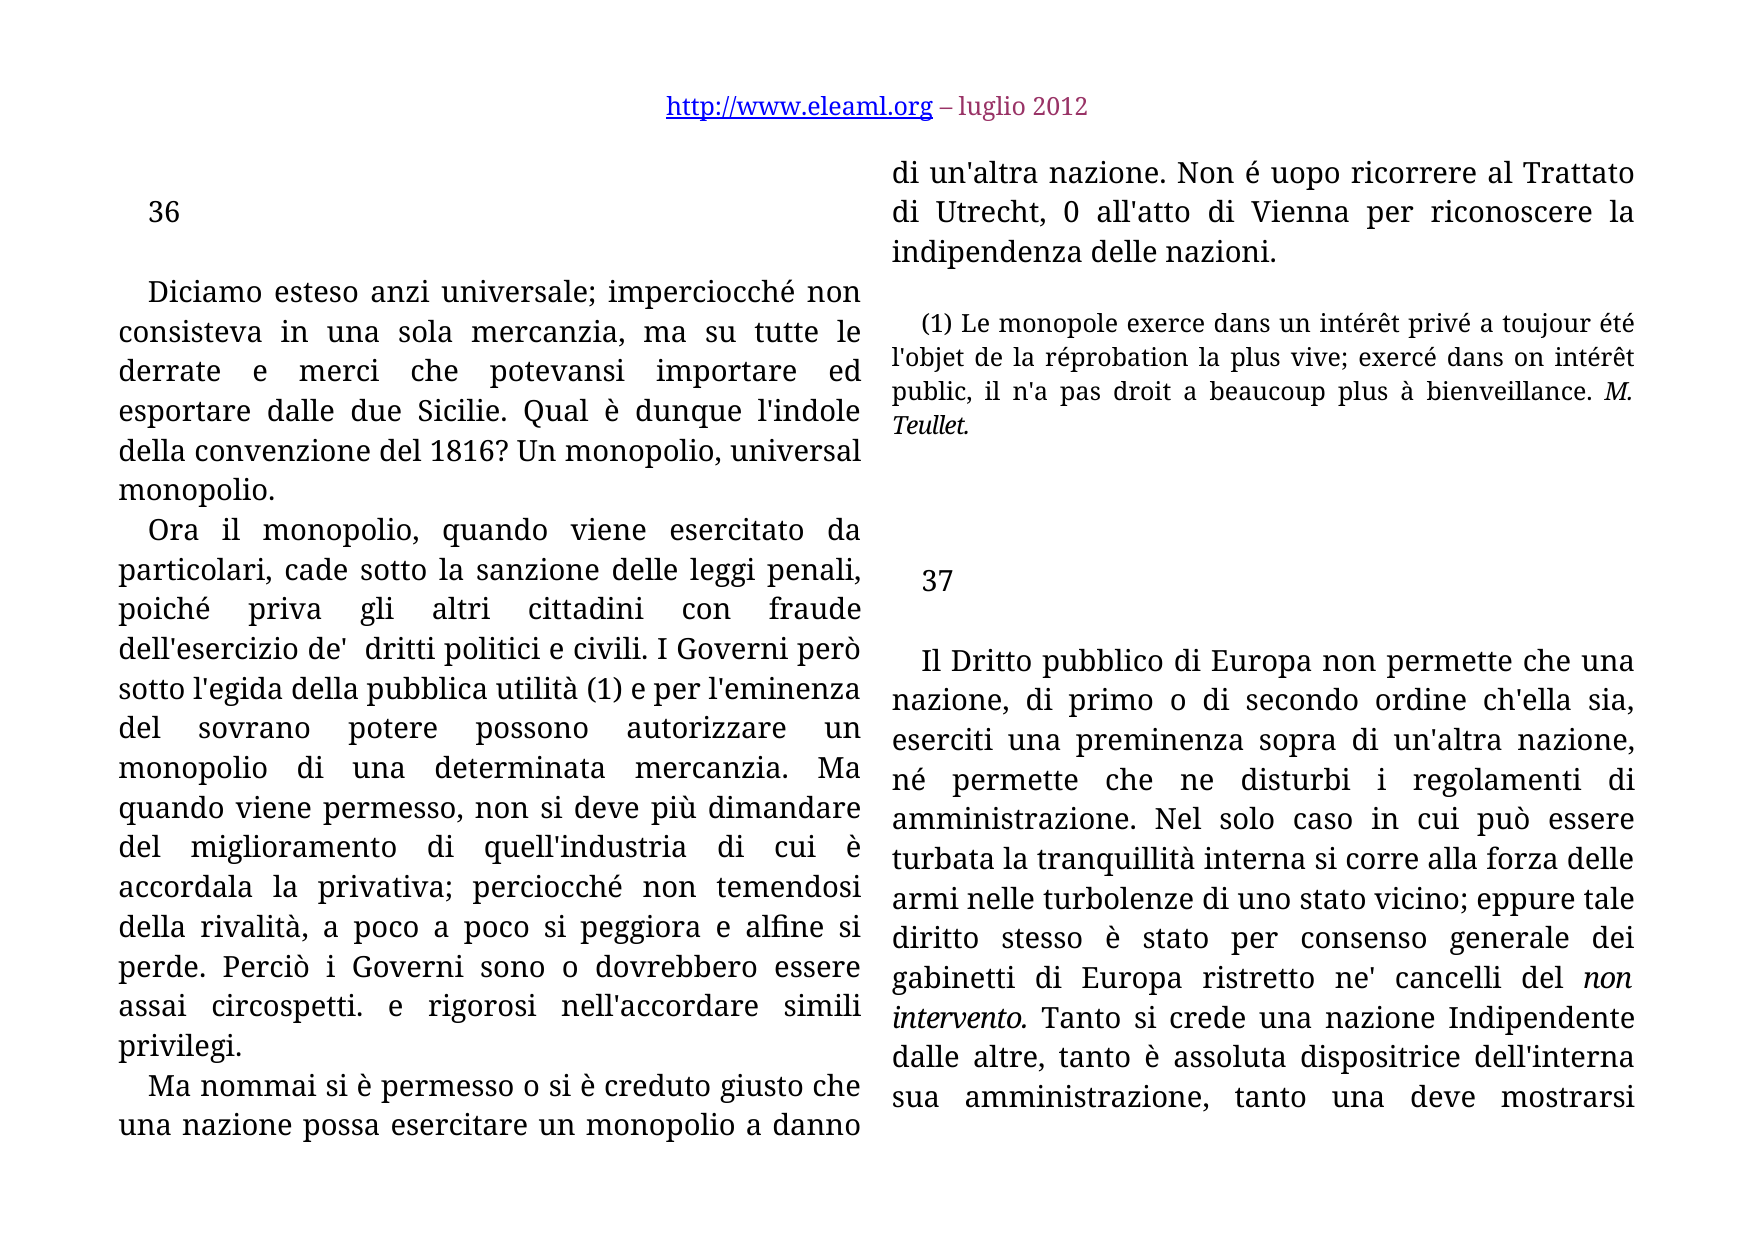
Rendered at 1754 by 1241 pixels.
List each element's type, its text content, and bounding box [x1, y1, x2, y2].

text 37 [892, 561, 1636, 600]
text Ora il monopolio, quando viene esercitato da particolari, cade sotto la sanzione delle leggi penali, poiché priva gli altri cittadini con fraude dell'esercizio de' dritti politici e civili. I Governi però sotto l'egida della pubblica utilità (1) e per l'eminenza del sovrano potere possono autorizzare un monopolio di una determinata mercanzia. Ma quando viene permesso, non si deve più dimandare del miglioramento di quell'industria di cui è accordala la privativa; perciocché non temendosi della rivalità, a poco a poco si peggiora e alfine si perde. Perciò i Governi sono o dovrebbero essere assai circospetti. e rigorosi nell'accordare simili privilegi. [118, 509, 862, 1065]
text Diciamo esteso anzi universale; imperciocché non consisteva in una sola mercanzia, ma su tutte le derrate e merci che potevansi importare ed esportare dalle due Sicilie. Qual è dunque l'indole della convenzione del 1816? Un monopolio, universal monopolio. [118, 271, 862, 509]
text Il Dritto pubblico di Europa non permette che una nazione, di primo o di secondo ordine ch'ella sia, eserciti una preminenza sopra di un'altra nazione, né permette che ne disturbi i regolamenti di amministrazione. Nel solo caso in cui può essere turbata la tranquillità interna si corre alla forza delle armi nelle turbolenze di uno stato vicino; eppure tale diritto stesso è stato per consenso generale dei gabinetti di Europa ristretto ne' cancelli del non intervento. Tanto si crede una nazione Indipendente dalle altre, tanto è assoluta dispositrice dell'interna sua amministrazione, tanto una deve mostrarsi [892, 640, 1636, 1116]
text (1) Le monopole exerce dans un intérêt privé a toujour été l'objet de la réprobation la plus vive; exercé dans on intérêt public, il n'a pas droit a beaucoup plus à bienveillance. M. Teullet. [892, 305, 1636, 441]
text Ma nommai si è permesso o si è creduto giusto che una nazione possa esercitare un monopolio a danno [118, 1065, 862, 1144]
text 36 [118, 192, 862, 231]
text di un'altra nazione. Non é uopo ricorrere al Trattato di Utrecht, 0 all'atto di Vienna per riconoscere la indipendenza delle nazioni. [892, 152, 1636, 271]
